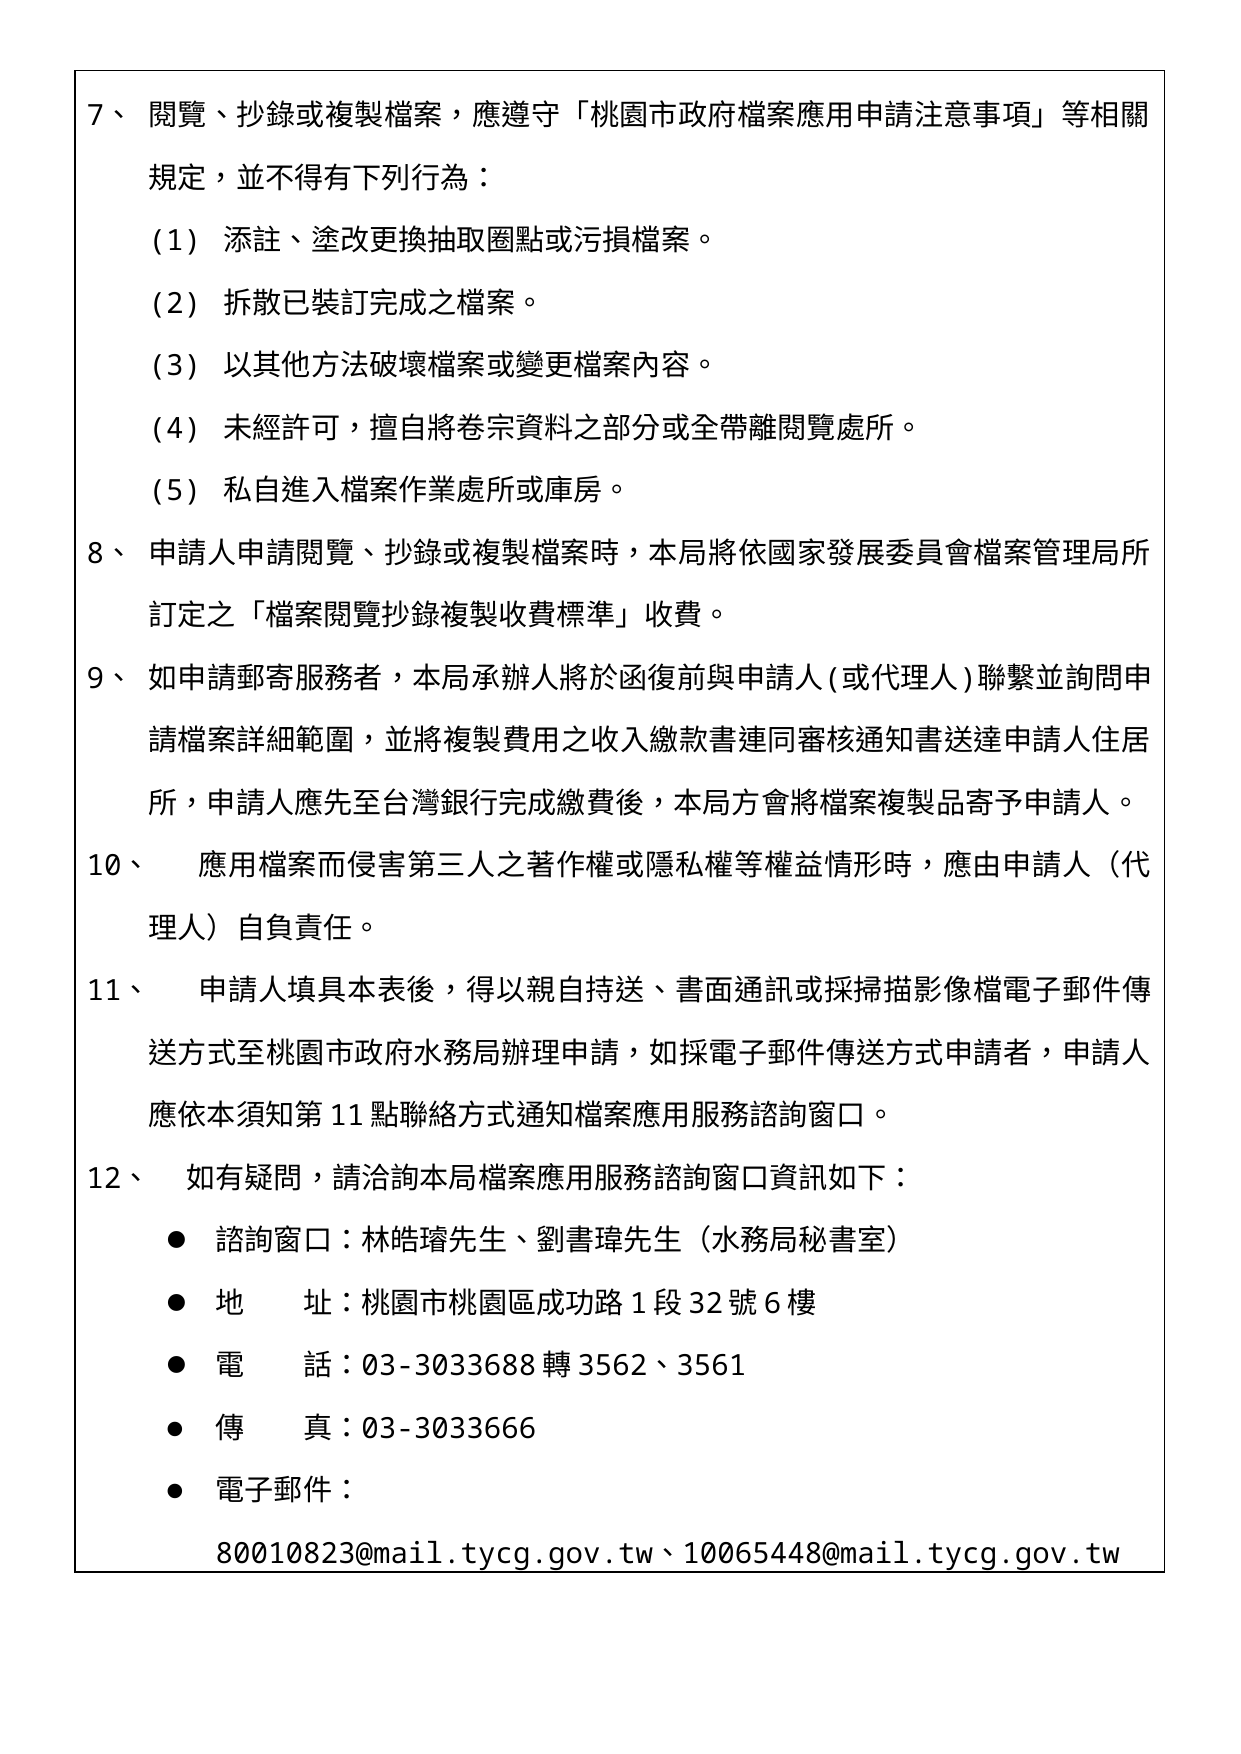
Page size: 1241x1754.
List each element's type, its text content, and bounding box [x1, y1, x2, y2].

table_cell ※標記者，請依需要加填，其他欄位請填具完整。 身分證明文件字號請填列身分證字號、護照或居留證號碼。 代理人如係意定代理者，請檢具委任書；如係法定代理者，請檢具身分關係證明文件影本。申請案件含有個人隱私資訊者，請併附身分證明文件。 法人、團體、事務所或營業所請附登記證影本。 本機關檔案應用准駁依檔案法第18條、政府資訊公開法第18條、行政程序法第46條及其他法令之規定辦理。 閱覽、抄錄或複製檔案，應依「桃園市政府檔案應用申請注意事項」及檔案應用申請審核表所定時間及場所為之。如有申請人有展延閱覽、抄錄或複製期日之需要，應事先通知，展延期限不得逾原訂閱覽、抄錄或複製檔案日起60日；逾上開規定期限者，應重新提出申請。 閱覽、抄錄或複製檔案，應遵守「桃園市政府檔案應用申請注意事項」等相關規定，並不得有下列行為： 添註、塗改更換抽取圈點或污損檔案。 拆散已裝訂完成之檔案。 以其他方法破壞檔案或變更檔案內容。 未經許可，擅自將卷宗資料之部分或全帶離閱覽處所。 私自進入檔案作業處所或庫房。 申請人申請閱覽、抄錄或複製檔案時，本局將依國家發展委員會檔案管理局所訂定之「檔案閱覽抄錄複製收費標準」收費。 如申請郵寄服務者，本局承辦人將於函復前與申請人(或代理人)聯繫並詢問申請檔案詳細範圍，並將複製費用之收入繳款書連同審核通知書送達申請人住居所，申請人應先至台灣銀行完成繳費後，本局方會將檔案複製品寄予申請人。 應用檔案而侵害第三人之著作權或隱私權等權益情形時，應由申請人（代理人）自負責任。 申請人填具本表後，得以親自持送、書面通訊或採掃描影像檔電子郵件傳送方式至桃園市政府水務局辦理申請，如採電子郵件傳送方式申請者，申請人應依本須知第11點聯絡方式通知檔案應用服務諮詢窗口。 如有疑問，請洽詢本局檔案應用服務諮詢窗口資訊如下： 諮詢窗口：林皓璿先生、劉書瑋先生（水務局秘書室） 地 址：桃園市桃園區成功路1段32號6樓 電 話：03-3033688轉3562、3561 傳 真：03-3033666 電子郵件：80010823@mail.tycg.gov.tw、10065448@mail.tycg.gov.tw [76, 71, 1164, 1571]
